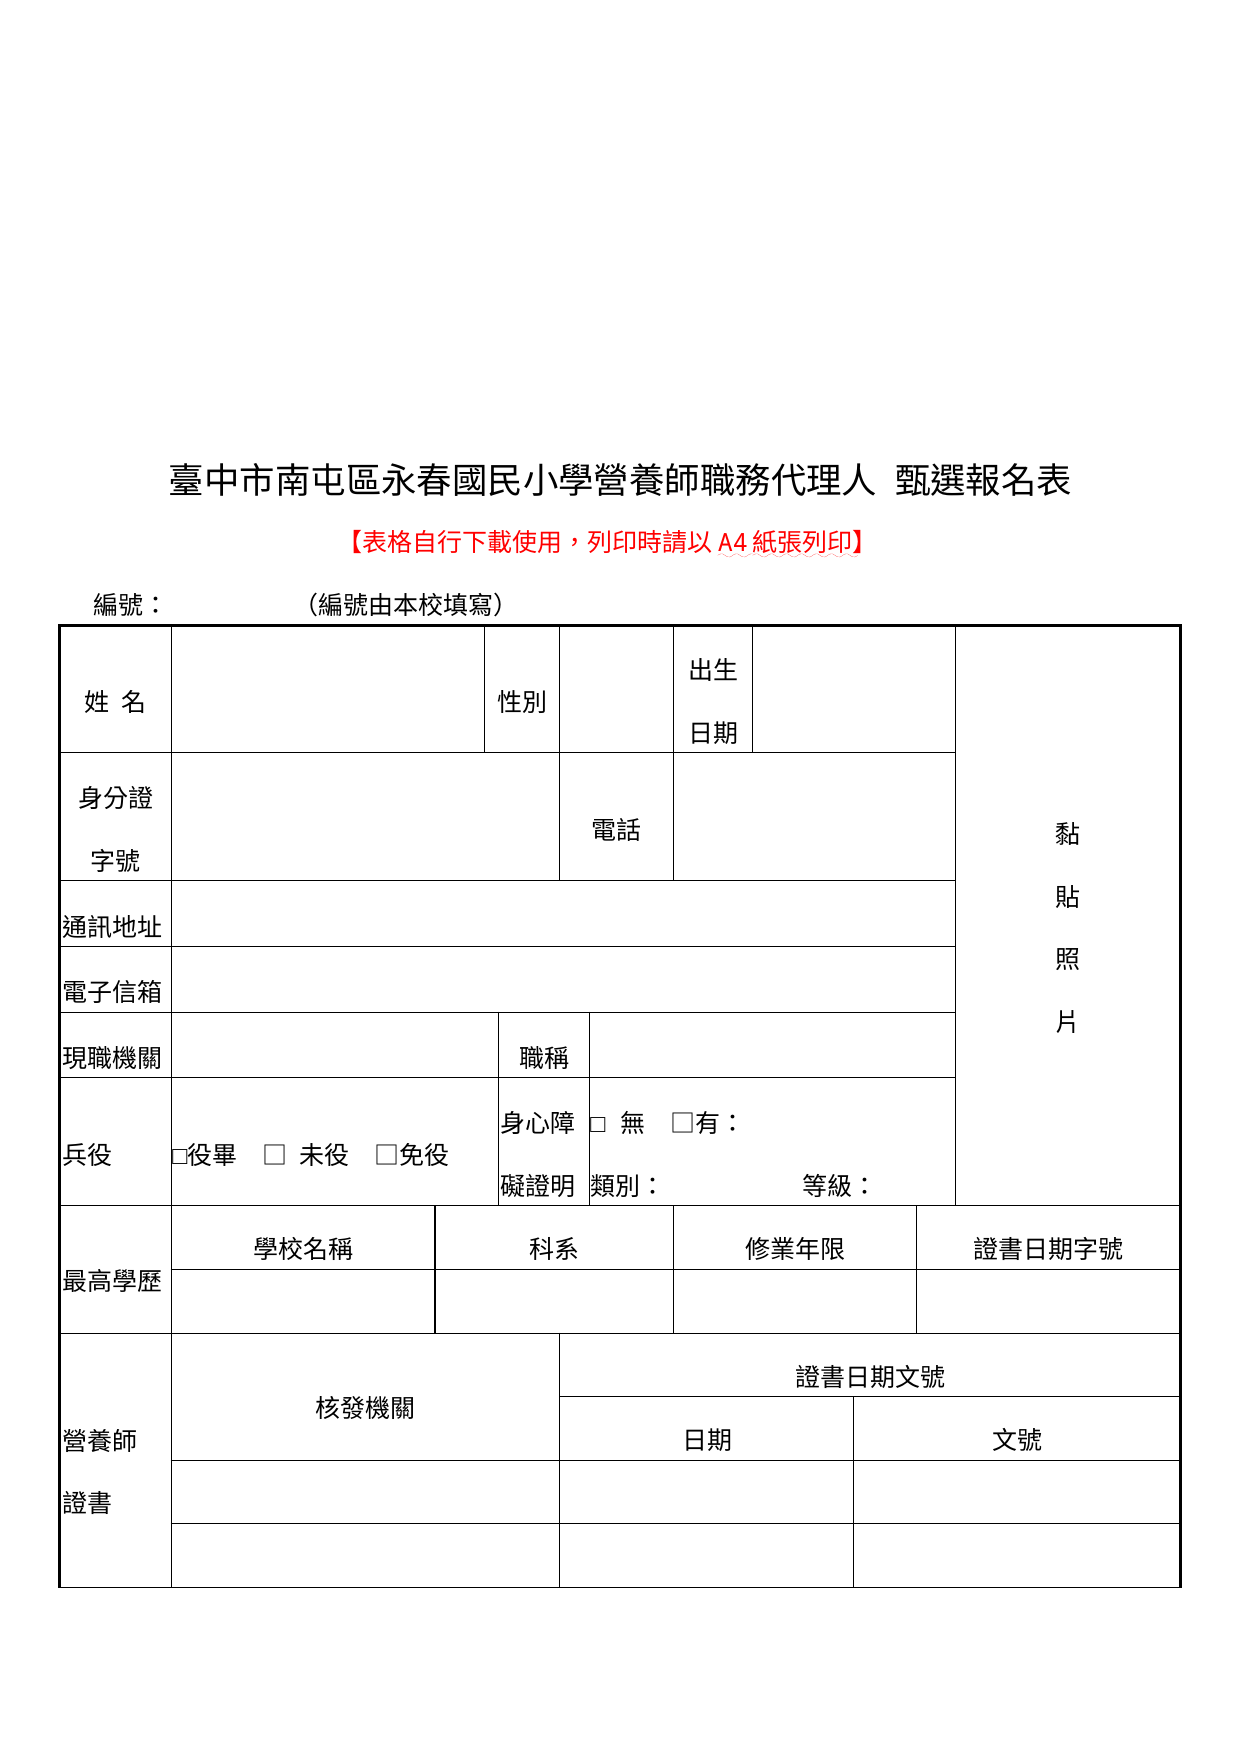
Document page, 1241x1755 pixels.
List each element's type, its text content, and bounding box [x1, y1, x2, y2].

table_cell □ 無 □有： 類別： 等級： [590, 1078, 955, 1205]
text 【表格自行下載使用，列印時請以A4紙張列印】 [93, 499, 1122, 562]
table_cell [854, 1524, 1179, 1587]
table_cell [172, 1524, 559, 1587]
table_cell [854, 1461, 1179, 1523]
table_cell 身分證 字號 [61, 753, 171, 880]
table_cell [172, 1270, 434, 1332]
table_cell [172, 1013, 498, 1077]
table_cell [560, 1461, 853, 1523]
table_cell 職稱 [499, 1013, 589, 1077]
table_header 出生日期 [674, 627, 752, 752]
table_cell 通訊地址 [61, 881, 171, 946]
table_cell 證書日期字號 [917, 1206, 1179, 1269]
table_cell 證書日期文號 [560, 1334, 1179, 1396]
table_header 性別 [485, 627, 559, 752]
table_cell 修業年限 [674, 1206, 916, 1269]
table_cell [560, 1524, 853, 1587]
table_cell [172, 1461, 559, 1523]
table_cell 核發機關 [172, 1334, 559, 1459]
table_cell 現職機關 [61, 1013, 171, 1077]
table_cell 文號 [854, 1397, 1179, 1459]
table_cell [590, 1013, 955, 1077]
table_cell [436, 1270, 673, 1332]
table_cell 營養師 證書 [61, 1334, 171, 1587]
table_cell [172, 753, 559, 880]
table_header [172, 627, 484, 752]
table_cell 身心障礙證明 [499, 1078, 589, 1205]
table_header 黏 貼 照 片 [956, 627, 1179, 1205]
text 編號： （編號由本校填寫） [93, 562, 1122, 624]
table_cell 電子信箱 [61, 947, 171, 1012]
table_cell [172, 881, 955, 946]
text 臺中市南屯區永春國民小學營養師職務代理人 甄選報名表 [118, 437, 1122, 499]
table_cell [674, 753, 955, 880]
table_header [560, 627, 673, 752]
table_cell [172, 947, 955, 1012]
table_cell 學校名稱 [172, 1206, 434, 1269]
table_header [753, 627, 955, 752]
table_cell [674, 1270, 916, 1332]
table_cell 最高學歷 [61, 1206, 171, 1332]
table_cell 日期 [560, 1397, 853, 1459]
table_cell 電話 [560, 753, 673, 880]
table_header 姓 名 [61, 627, 171, 752]
table_cell 科系 [436, 1206, 673, 1269]
table_cell [917, 1270, 1179, 1332]
table_cell 兵役 [61, 1078, 171, 1205]
table_cell □役畢 □ 未役 □免役 [172, 1078, 498, 1205]
